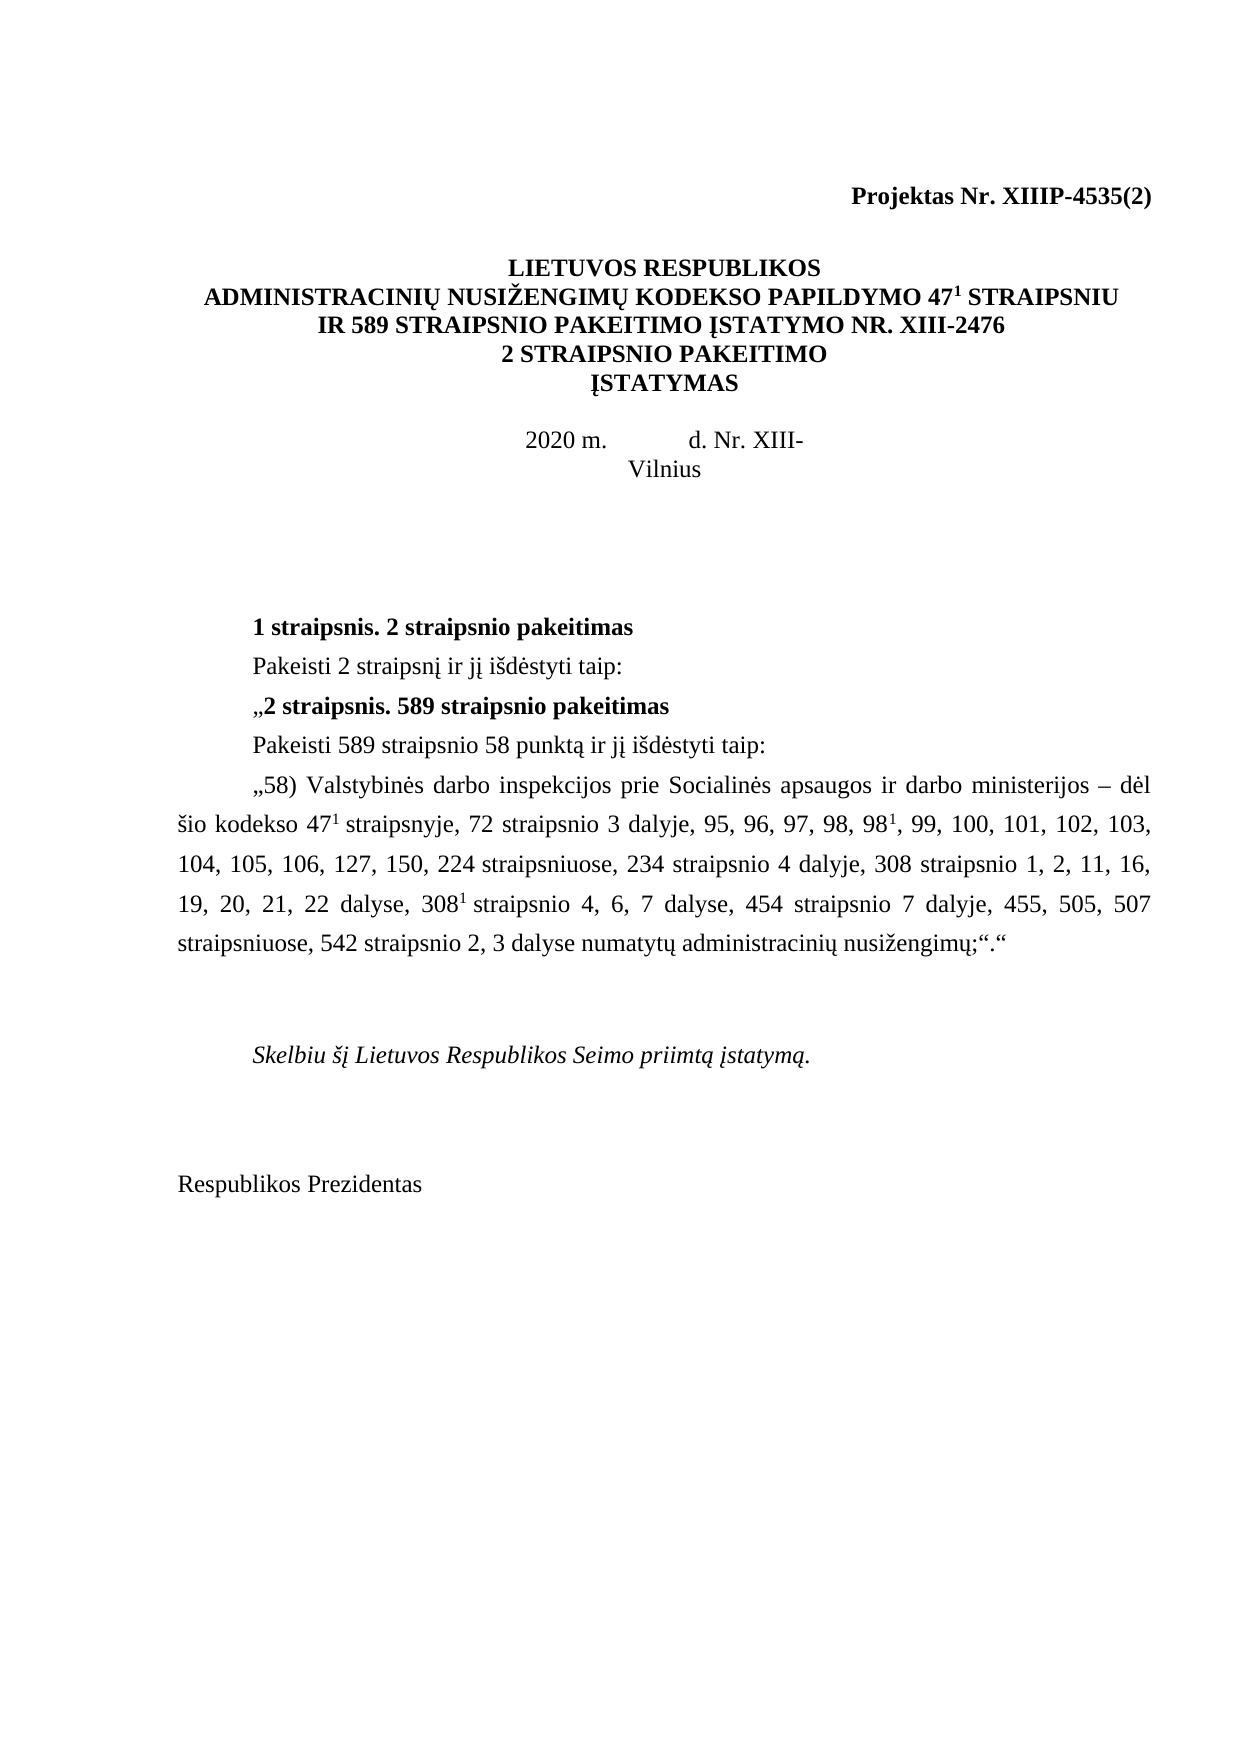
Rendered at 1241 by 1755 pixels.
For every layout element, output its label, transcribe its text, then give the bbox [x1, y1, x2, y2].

text IR 589 STRAIPSNIO PAKEITIMO įstatymo NR. XIII-2476 [177, 310, 1152, 339]
text Respublikos Prezidentas [177, 1169, 1152, 1198]
text „58) Valstybinės darbo inspekcijos prie Socialinės apsaugos ir darbo ministerijos – dėl šio kodekso 471 straipsnyje, 72 straipsnio 3 dalyje, 95, 96, 97, 98, 981, 99, 100, 101, 102, 103, 104, 105, 106, 127, 150, 224 straipsniuose, 234 straipsnio 4 dalyje, 308 straipsnio 1, 2, 11, 16, 19, 20, 21, 22 dalyse, 3081 straipsnio 4, 6, 7 dalyse, 454 straipsnio 7 dalyje, 455, 505, 507 straipsniuose, 542 straipsnio 2, 3 dalyse numatytų administracinių nusižengimų;“.“ [177, 759, 1152, 957]
text ĮSTATYMAS [177, 368, 1152, 397]
text LIETUVOS RESPUBLIKOS [177, 253, 1152, 282]
text Vilnius [177, 454, 1152, 483]
text 1 straipsnis. 2 straipsnio pakeitimas [177, 601, 1152, 640]
text ADMINISTRACINIŲ NUSIŽENGIMŲ KODEKSO PAPILDYMO 471 STRAIPSNIU [177, 282, 1152, 310]
text Skelbiu šį Lietuvos Respublikos Seimo priimtą įstatymą. [177, 1040, 1152, 1068]
text Pakeisti 2 straipsnį ir jį išdėstyti taip: [177, 640, 1152, 680]
text 2 straipsnio pakeitimo [177, 339, 1152, 368]
text Pakeisti 589 straipsnio 58 punktą ir jį išdėstyti taip: [177, 719, 1152, 759]
text Projektas Nr. XIIIP-4535(2) [177, 181, 1152, 210]
text „2 straipsnis. 589 straipsnio pakeitimas [177, 680, 1152, 719]
text 2020 m. d. Nr. XIII- [177, 425, 1152, 454]
